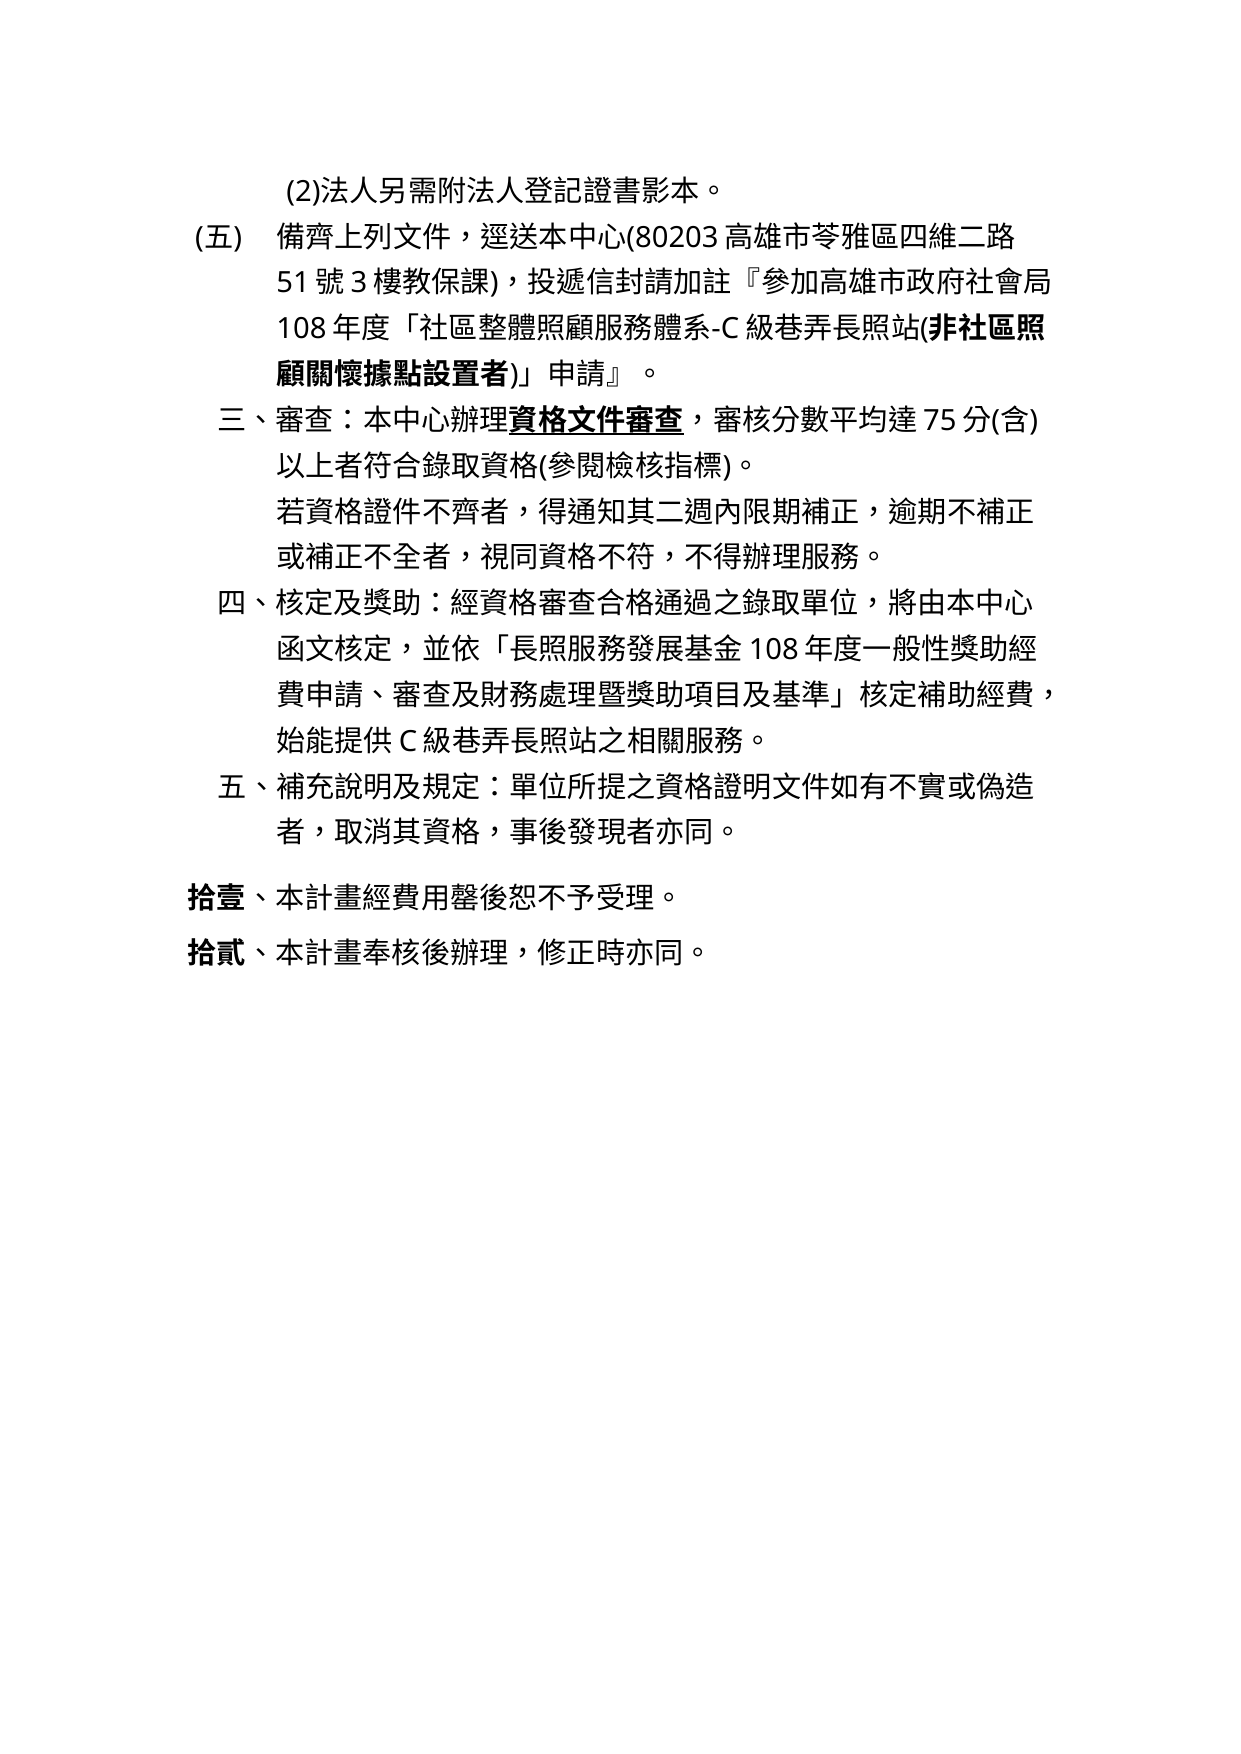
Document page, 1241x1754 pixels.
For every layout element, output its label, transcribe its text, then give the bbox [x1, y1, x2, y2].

text 拾壹、本計畫經費用罄後恕不予受理。 [187, 852, 1053, 927]
list 備齊上列文件，逕送本中心(80203高雄市苓雅區四維二路51號3樓教保課)，投遞信封請加註『參加高雄市政府社會局108年度「社區整體照顧服務體系-C級巷弄長照站(非社區照顧關懷據點設置者)」申請』。 [187, 210, 1053, 394]
text 若資格證件不齊者，得通知其二週內限期補正，逾期不補正或補正不全者，視同資格不符，不得辦理服務。 [276, 485, 1053, 577]
text 四、核定及獎助：經資格審查合格通過之錄取單位，將由本中心函文核定，並依「長照服務發展基金108年度一般性獎助經費申請、審查及財務處理暨獎助項目及基準」核定補助經費，始能提供C級巷弄長照站之相關服務。 [217, 577, 1053, 760]
text 拾貳、本計畫奉核後辦理，修正時亦同。 [187, 927, 1053, 973]
list (2)法人另需附法人登記證書影本。 [286, 164, 1053, 210]
text 五、補充說明及規定：單位所提之資格證明文件如有不實或偽造者，取消其資格，事後發現者亦同。 [218, 760, 1053, 852]
text 三、審查：本中心辦理資格文件審查，審核分數平均達75分(含)以上者符合錄取資格(參閱檢核指標)。 [217, 394, 1053, 485]
